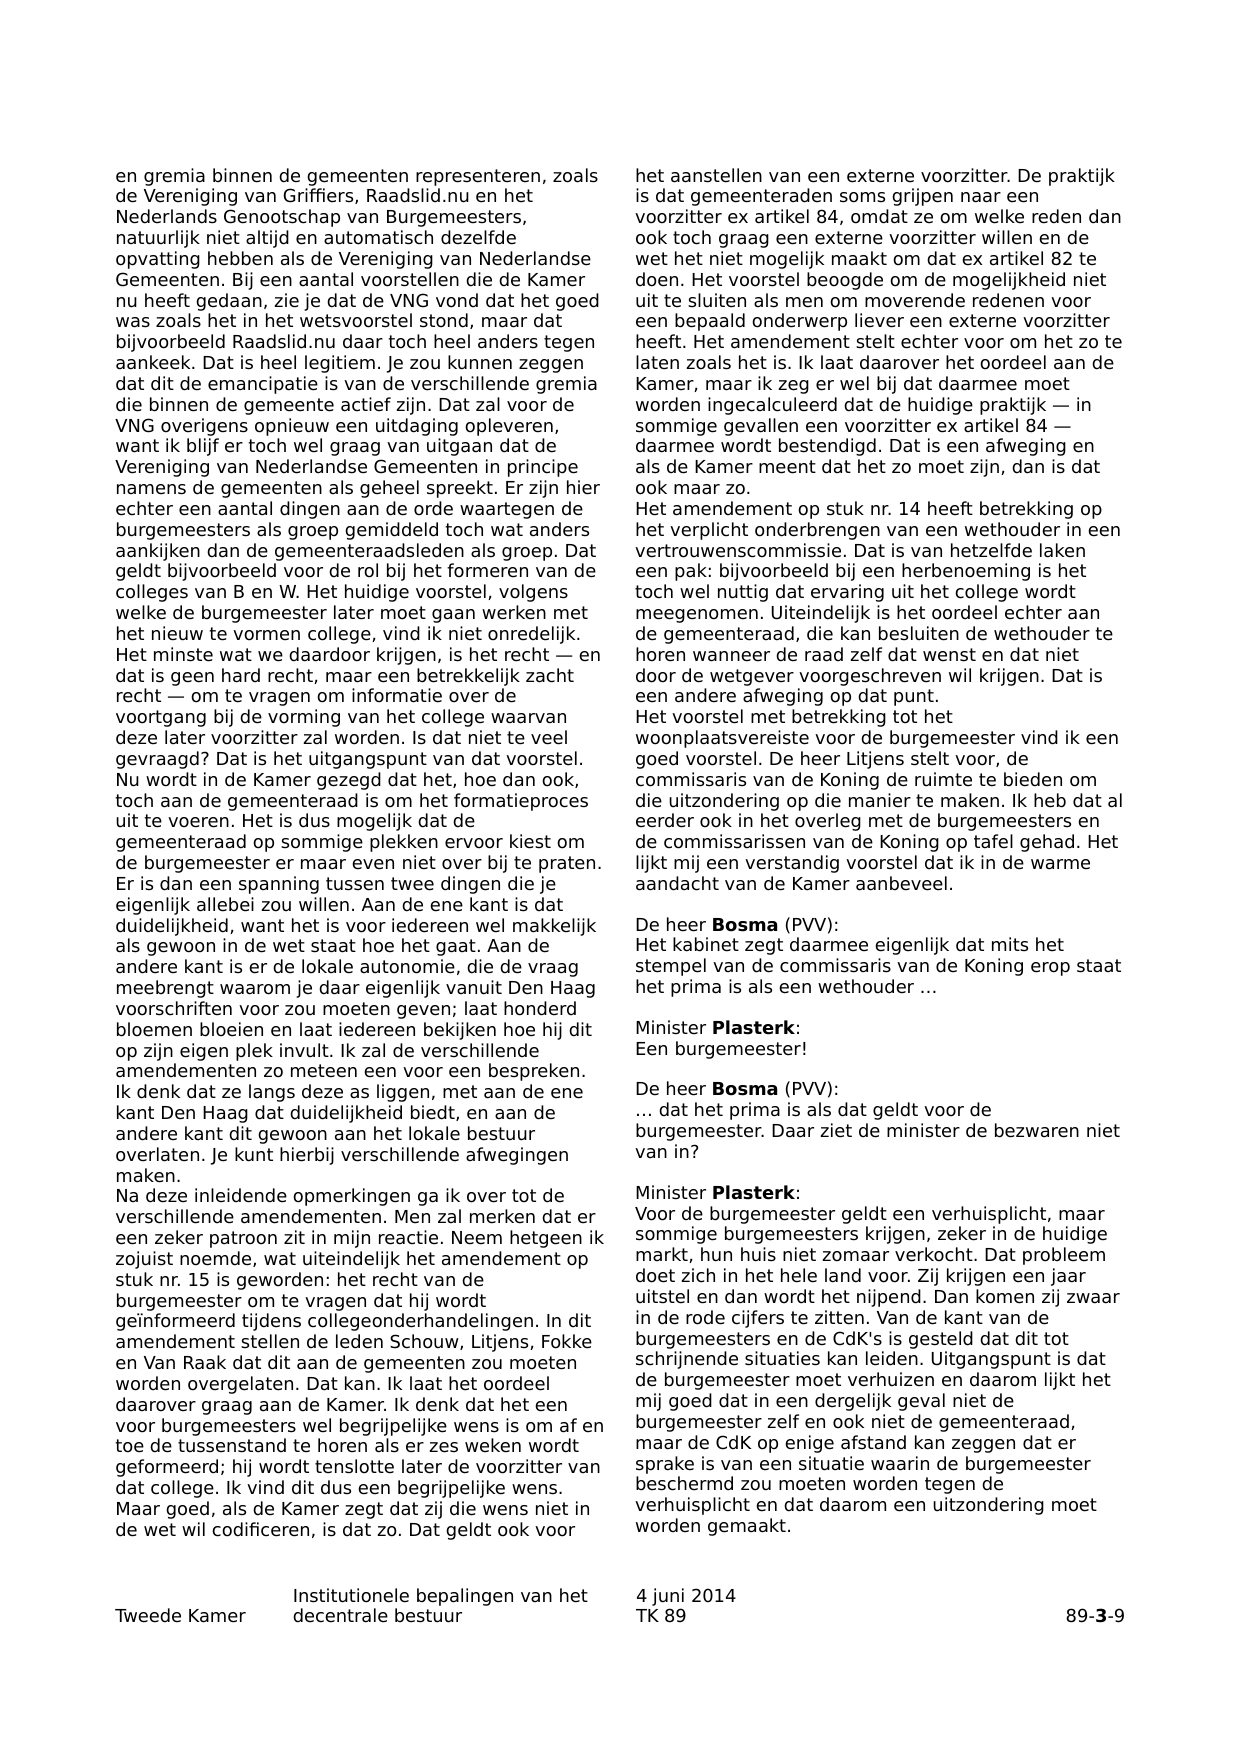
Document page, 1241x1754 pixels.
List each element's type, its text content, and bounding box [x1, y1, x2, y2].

text Het amendement op stuk nr. 14 heeft betrekking op het verplicht onderbrengen van een wethouder in een vertrouwenscommissie. Dat is van hetzelfde laken een pak: bijvoorbeeld bij een herbenoeming is het toch wel nuttig dat ervaring uit het college wordt meegenomen. Uiteindelijk is het oordeel echter aan de gemeenteraad, die kan besluiten de wethouder te horen wanneer de raad zelf dat wenst en dat niet door de wetgever voorgeschreven wil krijgen. Dat is een andere afweging op dat punt. [635, 499, 1125, 707]
text De heer Bosma (PVV): [635, 1079, 1125, 1100]
text en gremia binnen de gemeenten representeren, zoals de Vereniging van Griffiers, Raadslid.nu en het Nederlands Genootschap van Burgemeesters, natuurlijk niet altijd en automatisch dezelfde opvatting hebben als de Vereniging van Nederlandse Gemeenten. Bij een aantal voorstellen die de Kamer nu heeft gedaan, zie je dat de VNG vond dat het goed was zoals het in het wetsvoorstel stond, maar dat bijvoorbeeld Raadslid.nu daar toch heel anders tegen aankeek. Dat is heel legitiem. Je zou kunnen zeggen dat dit de emancipatie is van de verschillende gremia die binnen de gemeente actief zijn. Dat zal voor de VNG overigens opnieuw een uitdaging opleveren, want ik blijf er toch wel graag van uitgaan dat de Vereniging van Nederlandse Gemeenten in principe namens de gemeenten als geheel spreekt. Er zijn hier echter een aantal dingen aan de orde waartegen de burgemeesters als groep gemiddeld toch wat anders aankijken dan de gemeenteraadsleden als groep. Dat geldt bijvoorbeeld voor de rol bij het formeren van de colleges van B en W. Het huidige voorstel, volgens welke de burgemeester later moet gaan werken met het nieuw te vormen college, vind ik niet onredelijk. Het minste wat we daardoor krijgen, is het recht — en dat is geen hard recht, maar een betrekkelijk zacht recht — om te vragen om informatie over de voortgang bij de vorming van het college waarvan deze later voorzitter zal worden. Is dat niet te veel gevraagd? Dat is het uitgangspunt van dat voorstel. Nu wordt in de Kamer gezegd dat het, hoe dan ook, toch aan de gemeenteraad is om het formatieproces uit te voeren. Het is dus mogelijk dat de gemeenteraad op sommige plekken ervoor kiest om de burgemeester er maar even niet over bij te praten. Er is dan een spanning tussen twee dingen die je eigenlijk allebei zou willen. Aan de ene kant is dat duidelijkheid, want het is voor iedereen wel makkelijk als gewoon in de wet staat hoe het gaat. Aan de andere kant is er de lokale autonomie, die de vraag meebrengt waarom je daar eigenlijk vanuit Den Haag voorschriften voor zou moeten geven; laat honderd bloemen bloeien en laat iedereen bekijken hoe hij dit op zijn eigen plek invult. Ik zal de verschillende amendementen zo meteen een voor een bespreken. Ik denk dat ze langs deze as liggen, met aan de ene kant Den Haag dat duidelijkheid biedt, en aan de andere kant dit gewoon aan het lokale bestuur overlaten. Je kunt hierbij verschillende afwegingen maken. [115, 165, 605, 1186]
text Minister Plasterk: [635, 1018, 1125, 1038]
text Het voorstel met betrekking tot het woonplaatsvereiste voor de burgemeester vind ik een goed voorstel. De heer Litjens stelt voor, de commissaris van de Koning de ruimte te bieden om die uitzondering op die manier te maken. Ik heb dat al eerder ook in het overleg met de burgemeesters en de commissarissen van de Koning op tafel gehad. Het lijkt mij een verstandig voorstel dat ik in de warme aandacht van de Kamer aanbeveel. [635, 707, 1125, 894]
text … dat het prima is als dat geldt voor de burgemeester. Daar ziet de minister de bezwaren niet van in? [635, 1100, 1125, 1162]
text Het kabinet zegt daarmee eigenlijk dat mits het stempel van de commissaris van de Koning erop staat het prima is als een wethouder … [635, 935, 1125, 998]
text Na deze inleidende opmerkingen ga ik over tot de verschillende amendementen. Men zal merken dat er een zeker patroon zit in mijn reactie. Neem hetgeen ik zojuist noemde, wat uiteindelijk het amendement op stuk nr. 15 is geworden: het recht van de burgemeester om te vragen dat hij wordt geïnformeerd tijdens collegeonderhandelingen. In dit amendement stellen de leden Schouw, Litjens, Fokke en Van Raak dat dit aan de gemeenten zou moeten worden overgelaten. Dat kan. Ik laat het oordeel daarover graag aan de Kamer. Ik denk dat het een voor burgemeesters wel begrijpelijke wens is om af en toe de tussenstand te horen als er zes weken wordt geformeerd; hij wordt tenslotte later de voorzitter van dat college. Ik vind dit dus een begrijpelijke wens. Maar goed, als de Kamer zegt dat zij die wens niet in de wet wil codificeren, is dat zo. Dat geldt ook voor [115, 1186, 605, 1540]
text Minister Plasterk: [635, 1182, 1125, 1203]
text Een burgemeester! [635, 1038, 1125, 1059]
text De heer Bosma (PVV): [635, 914, 1125, 935]
text het aanstellen van een externe voorzitter. De praktijk is dat gemeenteraden soms grijpen naar een voorzitter ex artikel 84, omdat ze om welke reden dan ook toch graag een externe voorzitter willen en de wet het niet mogelijk maakt om dat ex artikel 82 te doen. Het voorstel beoogde om de mogelijkheid niet uit te sluiten als men om moverende redenen voor een bepaald onderwerp liever een externe voorzitter heeft. Het amendement stelt echter voor om het zo te laten zoals het is. Ik laat daarover het oordeel aan de Kamer, maar ik zeg er wel bij dat daarmee moet worden ingecalculeerd dat de huidige praktijk — in sommige gevallen een voorzitter ex artikel 84 — daarmee wordt bestendigd. Dat is een afweging en als de Kamer meent dat het zo moet zijn, dan is dat ook maar zo. [635, 165, 1125, 499]
text Voor de burgemeester geldt een verhuisplicht, maar sommige burgemeesters krijgen, zeker in de huidige markt, hun huis niet zomaar verkocht. Dat probleem doet zich in het hele land voor. Zij krijgen een jaar uitstel en dan wordt het nijpend. Dan komen zij zwaar in de rode cijfers te zitten. Van de kant van de burgemeesters en de CdK's is gesteld dat dit tot schrijnende situaties kan leiden. Uitgangspunt is dat de burgemeester moet verhuizen en daarom lijkt het mij goed dat in een dergelijk geval niet de burgemeester zelf en ook niet de gemeenteraad, maar de CdK op enige afstand kan zeggen dat er sprake is van een situatie waarin de burgemeester beschermd zou moeten worden tegen de verhuisplicht en dat daarom een uitzondering moet worden gemaakt. [635, 1203, 1125, 1537]
